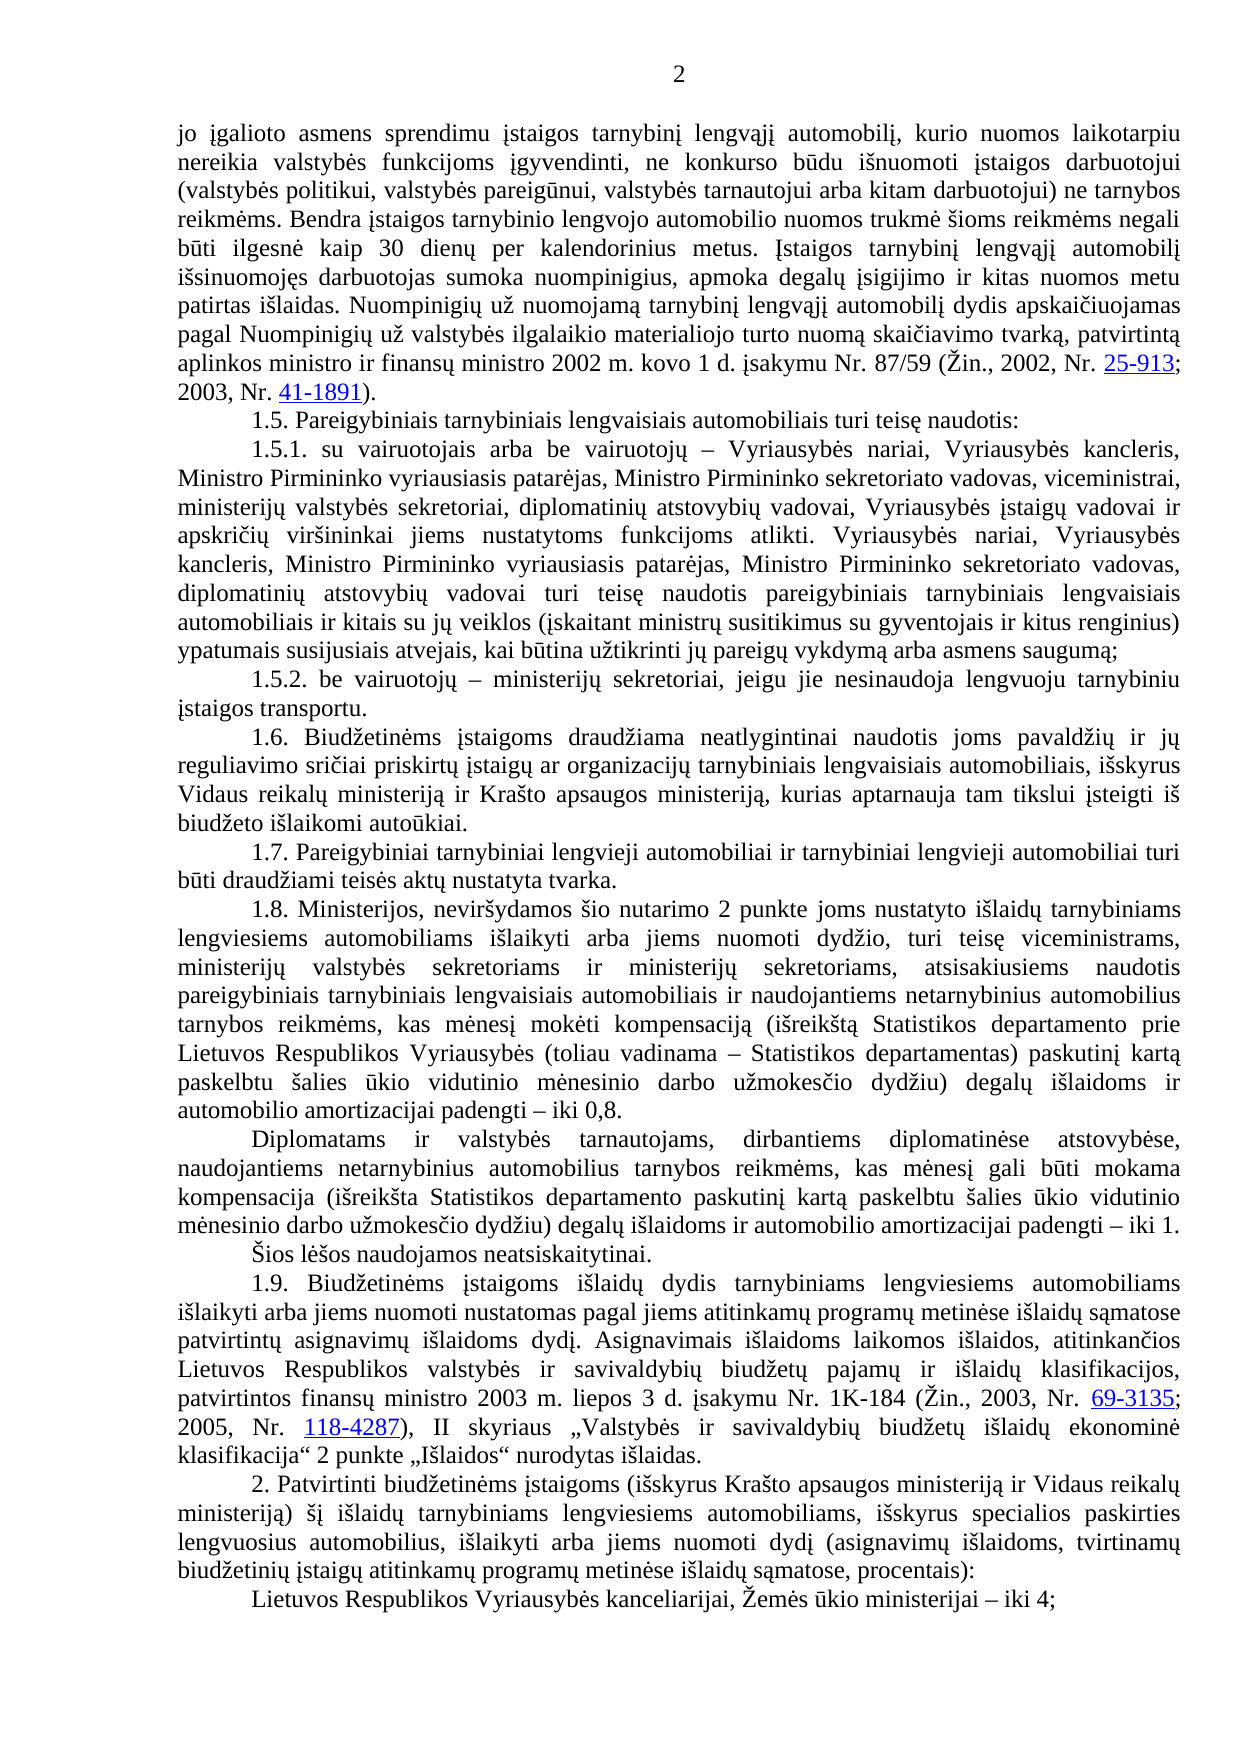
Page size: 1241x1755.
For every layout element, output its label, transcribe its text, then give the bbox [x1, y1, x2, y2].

text 1.8. Ministerijos, neviršydamos šio nutarimo 2 punkte joms nustatyto išlaidų tarnybiniams lengviesiems automobiliams išlaikyti arba jiems nuomoti dydžio, turi teisę viceministrams, ministerijų valstybės sekretoriams ir ministerijų sekretoriams, atsisakiusiems naudotis pareigybiniais tarnybiniais lengvaisiais automobiliais ir naudojantiems netarnybinius automobilius tarnybos reikmėms, kas mėnesį mokėti kompensaciją (išreikštą Statistikos departamento prie Lietuvos Respublikos Vyriausybės (toliau vadinama – Statistikos departamentas) paskutinį kartą paskelbtu šalies ūkio vidutinio mėnesinio darbo užmokesčio dydžiu) degalų išlaidoms ir automobilio amortizacijai padengti – iki 0,8. [177, 894, 1181, 1124]
text jo įgalioto asmens sprendimu įstaigos tarnybinį lengvąjį automobilį, kurio nuomos laikotarpiu nereikia valstybės funkcijoms įgyvendinti, ne konkurso būdu išnuomoti įstaigos darbuotojui (valstybės politikui, valstybės pareigūnui, valstybės tarnautojui arba kitam darbuotojui) ne tarnybos reikmėms. Bendra įstaigos tarnybinio lengvojo automobilio nuomos trukmė šioms reikmėms negali būti ilgesnė kaip 30 dienų per kalendorinius metus. Įstaigos tarnybinį lengvąjį automobilį išsinuomojęs darbuotojas sumoka nuompinigius, apmoka degalų įsigijimo ir kitas nuomos metu patirtas išlaidas. Nuompinigių už nuomojamą tarnybinį lengvąjį automobilį dydis apskaičiuojamas pagal Nuompinigių už valstybės ilgalaikio materialiojo turto nuomą skaičiavimo tvarką, patvirtintą aplinkos ministro ir finansų ministro 2002 m. kovo 1 d. įsakymu Nr. 87/59 (Žin., 2002, Nr. 25-913; 2003, Nr. 41-1891). [177, 118, 1181, 406]
text 1.6. Biudžetinėms įstaigoms draudžiama neatlygintinai naudotis joms pavaldžių ir jų reguliavimo sričiai priskirtų įstaigų ar organizacijų tarnybiniais lengvaisiais automobiliais, išskyrus Vidaus reikalų ministeriją ir Krašto apsaugos ministeriją, kurias aptarnauja tam tikslui įsteigti iš biudžeto išlaikomi autoūkiai. [177, 722, 1181, 837]
text 2. Patvirtinti biudžetinėms įstaigoms (išskyrus Krašto apsaugos ministeriją ir Vidaus reikalų ministeriją) šį išlaidų tarnybiniams lengviesiems automobiliams, išskyrus specialios paskirties lengvuosius automobilius, išlaikyti arba jiems nuomoti dydį (asignavimų išlaidoms, tvirtinamų biudžetinių įstaigų atitinkamų programų metinėse išlaidų sąmatose, procentais): [177, 1469, 1181, 1584]
text 1.5. Pareigybiniais tarnybiniais lengvaisiais automobiliais turi teisę naudotis: [177, 406, 1181, 434]
text 1.7. Pareigybiniai tarnybiniai lengvieji automobiliai ir tarnybiniai lengvieji automobiliai turi būti draudžiami teisės aktų nustatyta tvarka. [177, 837, 1181, 894]
text 1.5.2. be vairuotojų – ministerijų sekretoriai, jeigu jie nesinaudoja lengvuoju tarnybiniu įstaigos transportu. [177, 664, 1181, 722]
text 1.5.1. su vairuotojais arba be vairuotojų – Vyriausybės nariai, Vyriausybės kancleris, Ministro Pirmininko vyriausiasis patarėjas, Ministro Pirmininko sekretoriato vadovas, viceministrai, ministerijų valstybės sekretoriai, diplomatinių atstovybių vadovai, Vyriausybės įstaigų vadovai ir apskričių viršininkai jiems nustatytoms funkcijoms atlikti. Vyriausybės nariai, Vyriausybės kancleris, Ministro Pirmininko vyriausiasis patarėjas, Ministro Pirmininko sekretoriato vadovas, diplomatinių atstovybių vadovai turi teisę naudotis pareigybiniais tarnybiniais lengvaisiais automobiliais ir kitais su jų veiklos (įskaitant ministrų susitikimus su gyventojais ir kitus renginius) ypatumais susijusiais atvejais, kai būtina užtikrinti jų pareigų vykdymą arba asmens saugumą; [177, 434, 1181, 664]
text Šios lėšos naudojamos neatsiskaitytinai. [177, 1239, 1181, 1268]
text Lietuvos Respublikos Vyriausybės kanceliarijai, Žemės ūkio ministerijai – iki 4; [177, 1584, 1181, 1613]
text 1.9. Biudžetinėms įstaigoms išlaidų dydis tarnybiniams lengviesiems automobiliams išlaikyti arba jiems nuomoti nustatomas pagal jiems atitinkamų programų metinėse išlaidų sąmatose patvirtintų asignavimų išlaidoms dydį. Asignavimais išlaidoms laikomos išlaidos, atitinkančios Lietuvos Respublikos valstybės ir savivaldybių biudžetų pajamų ir išlaidų klasifikacijos, patvirtintos finansų ministro 2003 m. liepos 3 d. įsakymu Nr. 1K-184 (Žin., 2003, Nr. 69-3135; 2005, Nr. 118-4287), II skyriaus „Valstybės ir savivaldybių biudžetų išlaidų ekonominė klasifikacija“ 2 punkte „Išlaidos“ nurodytas išlaidas. [177, 1268, 1181, 1469]
text Diplomatams ir valstybės tarnautojams, dirbantiems diplomatinėse atstovybėse, naudojantiems netarnybinius automobilius tarnybos reikmėms, kas mėnesį gali būti mokama kompensacija (išreikšta Statistikos departamento paskutinį kartą paskelbtu šalies ūkio vidutinio mėnesinio darbo užmokesčio dydžiu) degalų išlaidoms ir automobilio amortizacijai padengti – iki 1. [177, 1124, 1181, 1239]
